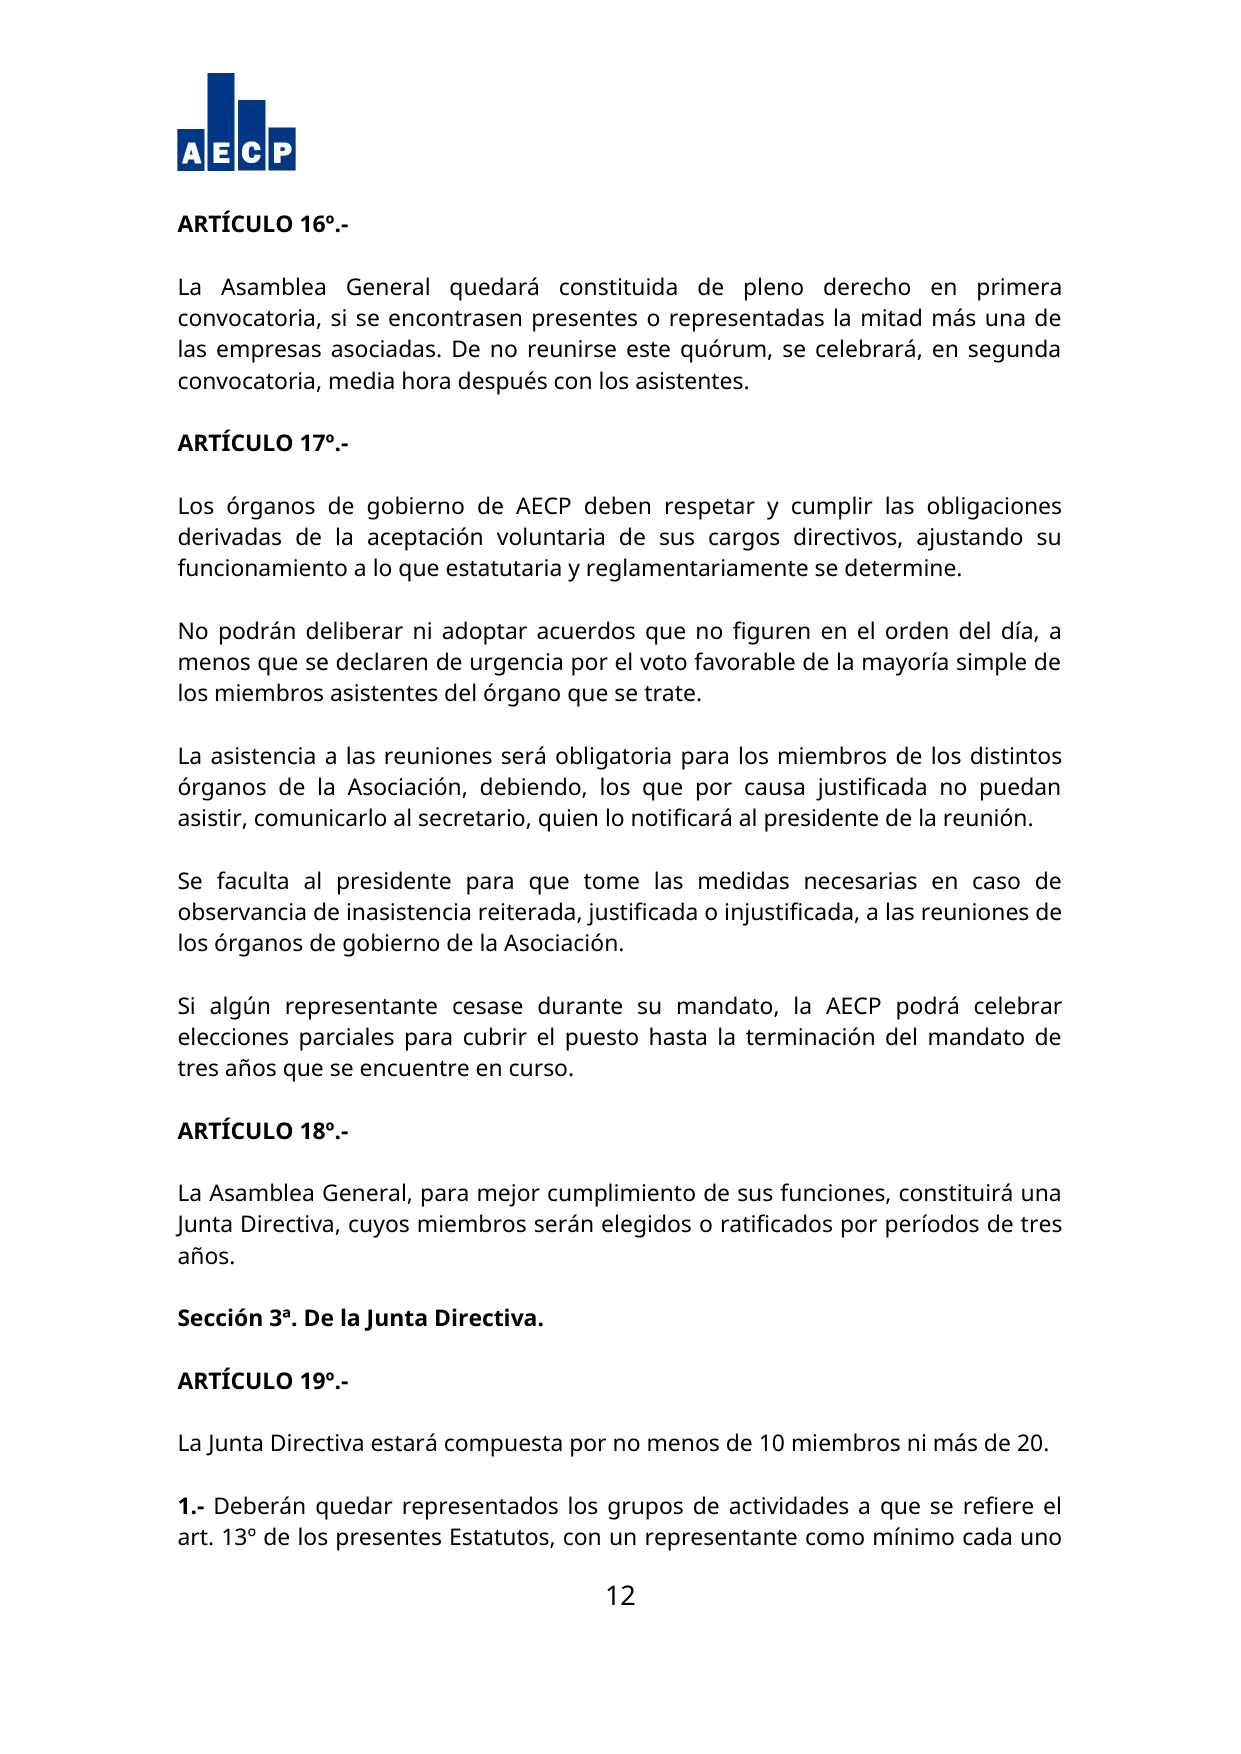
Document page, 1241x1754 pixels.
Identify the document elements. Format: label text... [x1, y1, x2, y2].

text Se faculta al presidente para que tome las medidas necesarias en caso de observancia de inasistencia reiterada, justificada o injustificada, a las reuniones de los órganos de gobierno de la Asociación. [177, 865, 1063, 958]
text No podrán deliberar ni adoptar acuerdos que no figuren en el orden del día, a menos que se declaren de urgencia por el voto favorable de la mayoría simple de los miembros asistentes del órgano que se trate. [177, 615, 1063, 708]
text Sección 3ª. De la Junta Directiva. [177, 1302, 1063, 1333]
text ARTÍCULO 16º.- [177, 208, 1063, 240]
text La Asamblea General, para mejor cumplimiento de sus funciones, constituirá una Junta Directiva, cuyos miembros serán elegidos o ratificados por períodos de tres años. [177, 1177, 1063, 1271]
text La asistencia a las reuniones será obligatoria para los miembros de los distintos órganos de la Asociación, debiendo, los que por causa justificada no puedan asistir, comunicarlo al secretario, quien lo notificará al presidente de la reunión. [177, 740, 1063, 833]
text La Junta Directiva estará compuesta por no menos de 10 miembros ni más de 20. [177, 1427, 1063, 1458]
text 1.- Deberán quedar representados los grupos de actividades a que se refiere el art. 13º de los presentes Estatutos, con un representante como mínimo cada uno [177, 1490, 1063, 1552]
text Los órganos de gobierno de AECP deben respetar y cumplir las obligaciones derivadas de la aceptación voluntaria de sus cargos directivos, ajustando su funcionamiento a lo que estatutaria y reglamentariamente se determine. [177, 490, 1063, 583]
text La Asamblea General quedará constituida de pleno derecho en primera convocatoria, si se encontrasen presentes o representadas la mitad más una de las empresas asociadas. De no reunirse este quórum, se celebrará, en segunda convocatoria, media hora después con los asistentes. [177, 271, 1063, 396]
text ARTÍCULO 19º.- [177, 1365, 1063, 1396]
text Si algún representante cesase durante su mandato, la AECP podrá celebrar elecciones parciales para cubrir el puesto hasta la terminación del mandato de tres años que se encuentre en curso. [177, 990, 1063, 1083]
text ARTÍCULO 18º.- [177, 1115, 1063, 1146]
text ARTÍCULO 17º.- [177, 427, 1063, 458]
